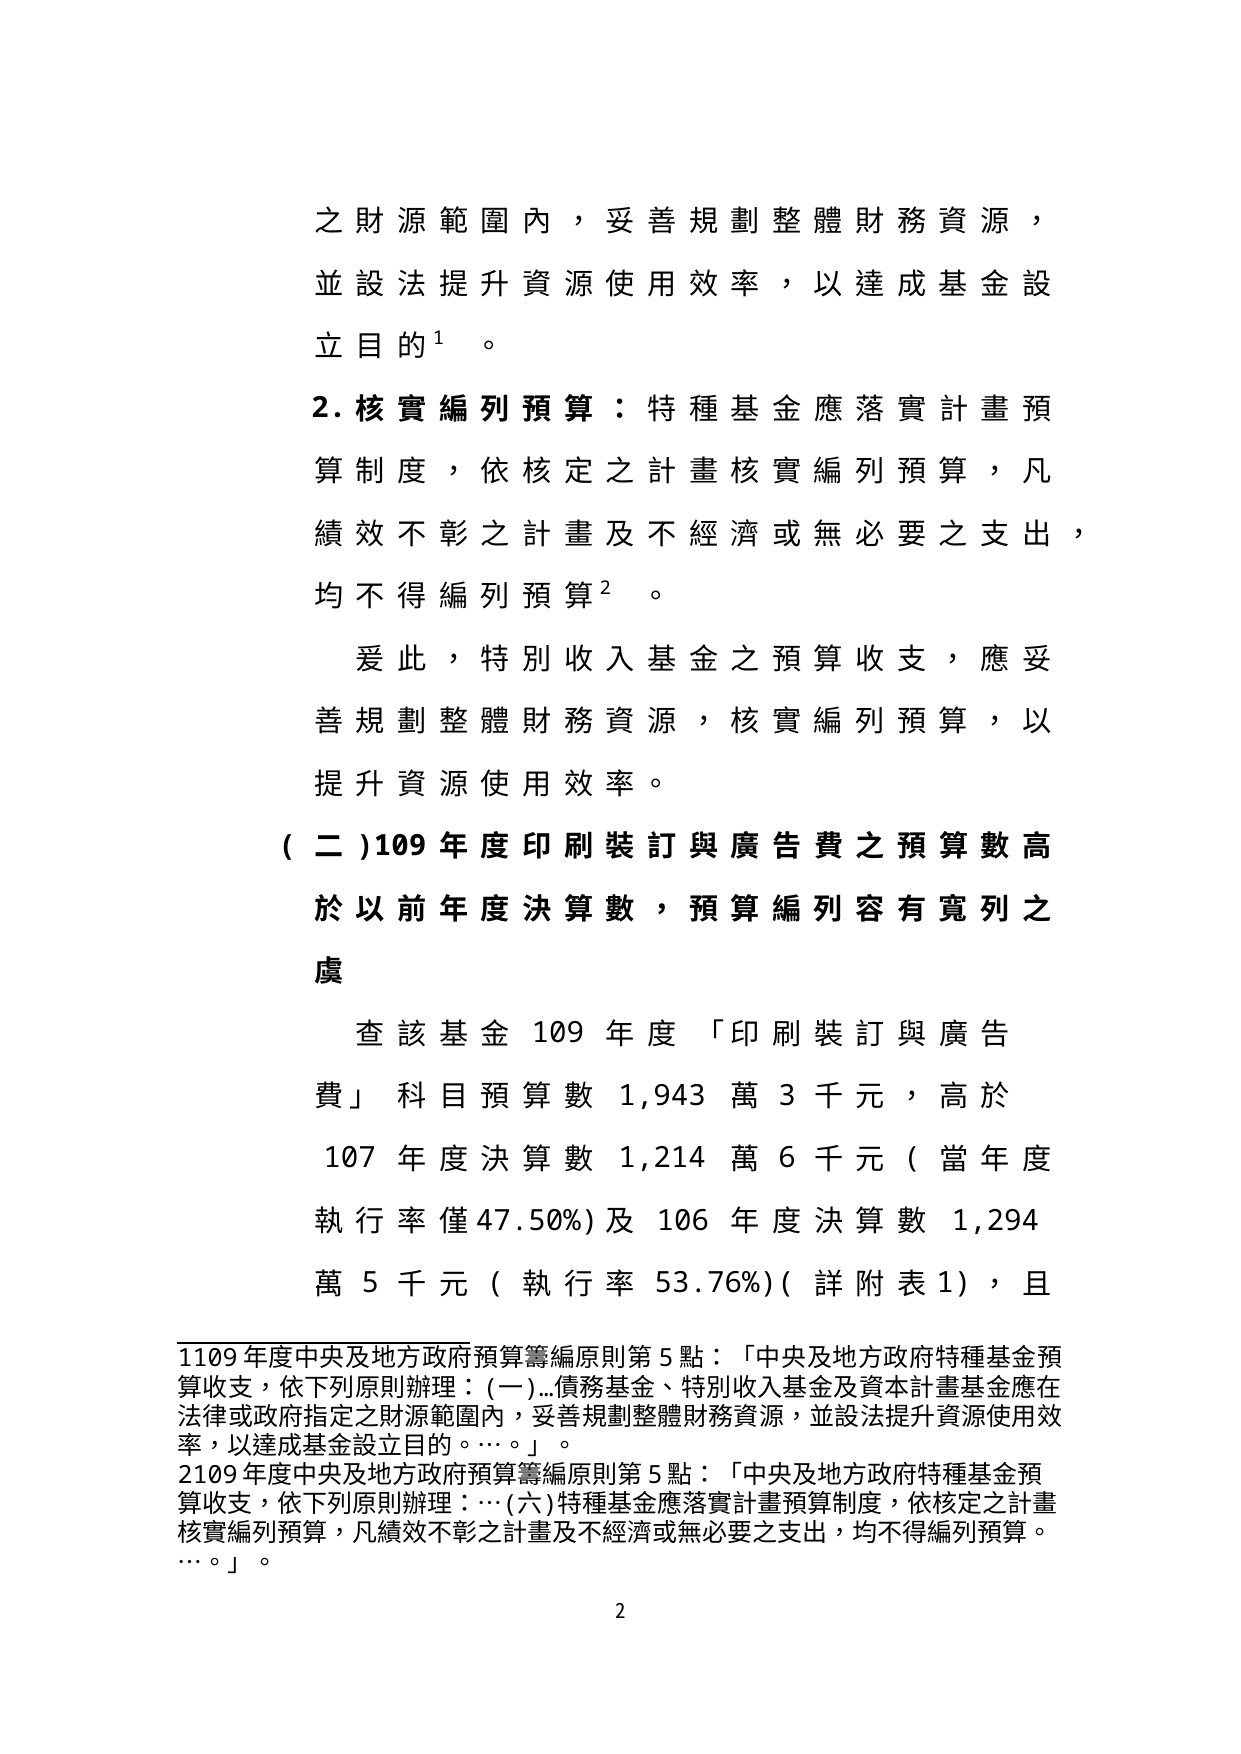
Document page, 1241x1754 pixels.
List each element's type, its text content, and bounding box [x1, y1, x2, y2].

text 查該基金109年度「印刷裝訂與廣告費」科目預算數1,943萬3千元，高於107年度決算數1,214萬6千元(當年度執行率僅47.50%)及106年度決算數1,294萬5千元(執行率53.76%)(詳附表1)，且 [271, 990, 1058, 1302]
text 2.核實編列預算：特種基金應落實計畫預算制度，依核定之計畫核實編列預算，凡績效不彰之計畫及不經濟或無必要之支出，均不得編列預算。 [271, 365, 1058, 615]
text (二)109年度印刷裝訂與廣告費之預算數高於以前年度決算數，預算編列容有寬列之虞 [242, 802, 1058, 990]
text 爰此，特別收入基金之預算收支，應妥善規劃整體財務資源，核實編列預算，以提升資源使用效率。 [271, 615, 1058, 802]
text 109年度中央及地方政府預算籌編原則第5點：「中央及地方政府特種基金預算收支，依下列原則辦理：…(六)特種基金應落實計畫預算制度，依核定之計畫核實編列預算，凡績效不彰之計畫及不經濟或無必要之支出，均不得編列預算。…。」。 [177, 1460, 1063, 1577]
text 之財源範圍內，妥善規劃整體財務資源，並設法提升資源使用效率，以達成基金設立目的。 [271, 177, 1058, 365]
text 109年度中央及地方政府預算籌編原則第5點：「中央及地方政府特種基金預算收支，依下列原則辦理：(一)…債務基金、特別收入基金及資本計畫基金應在法律或政府指定之財源範圍內，妥善規劃整體財務資源，並設法提升資源使用效率，以達成基金設立目的。…。」。 [177, 1343, 1063, 1460]
